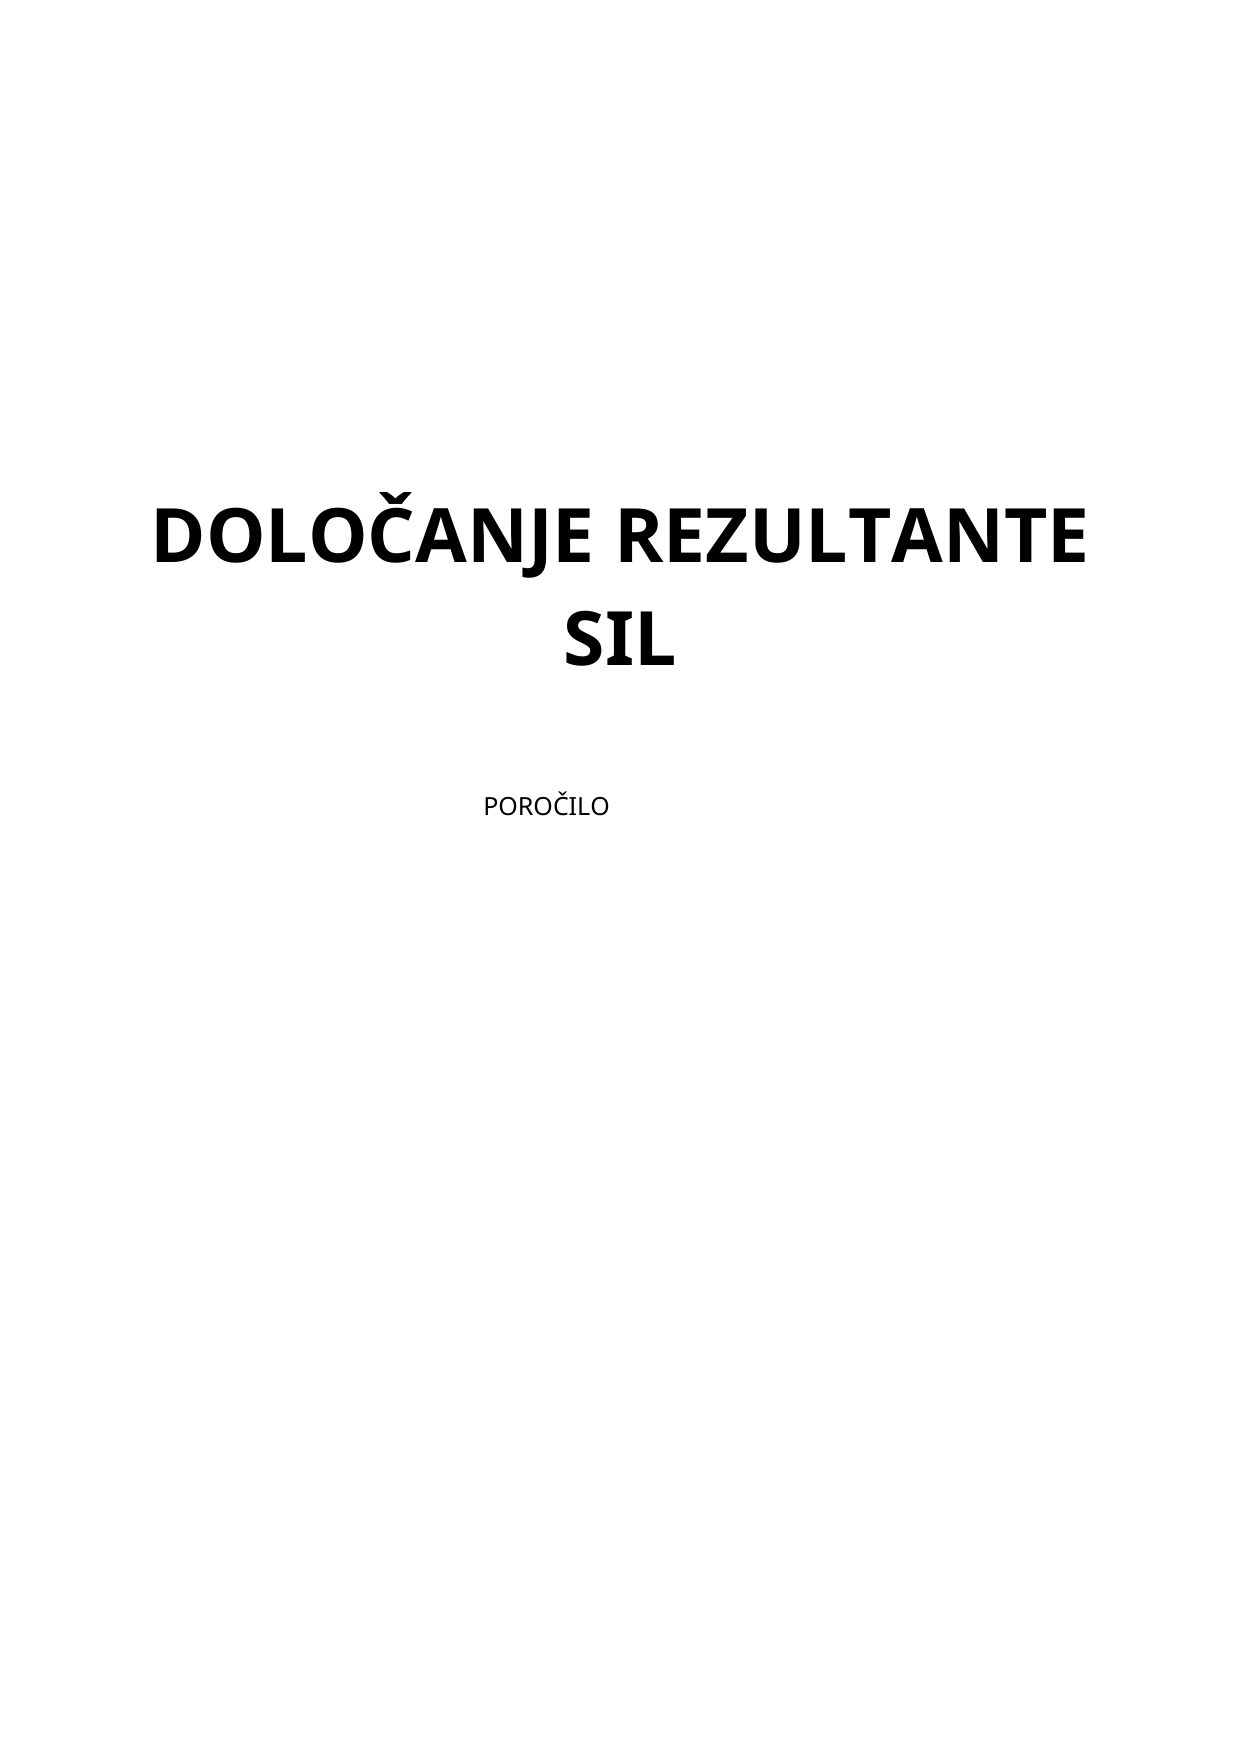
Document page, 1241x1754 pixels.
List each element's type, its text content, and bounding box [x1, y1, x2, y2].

text POROČILO [148, 789, 1093, 823]
subtitle DOLOČANJE REZULTANTE SIL [148, 482, 1093, 687]
